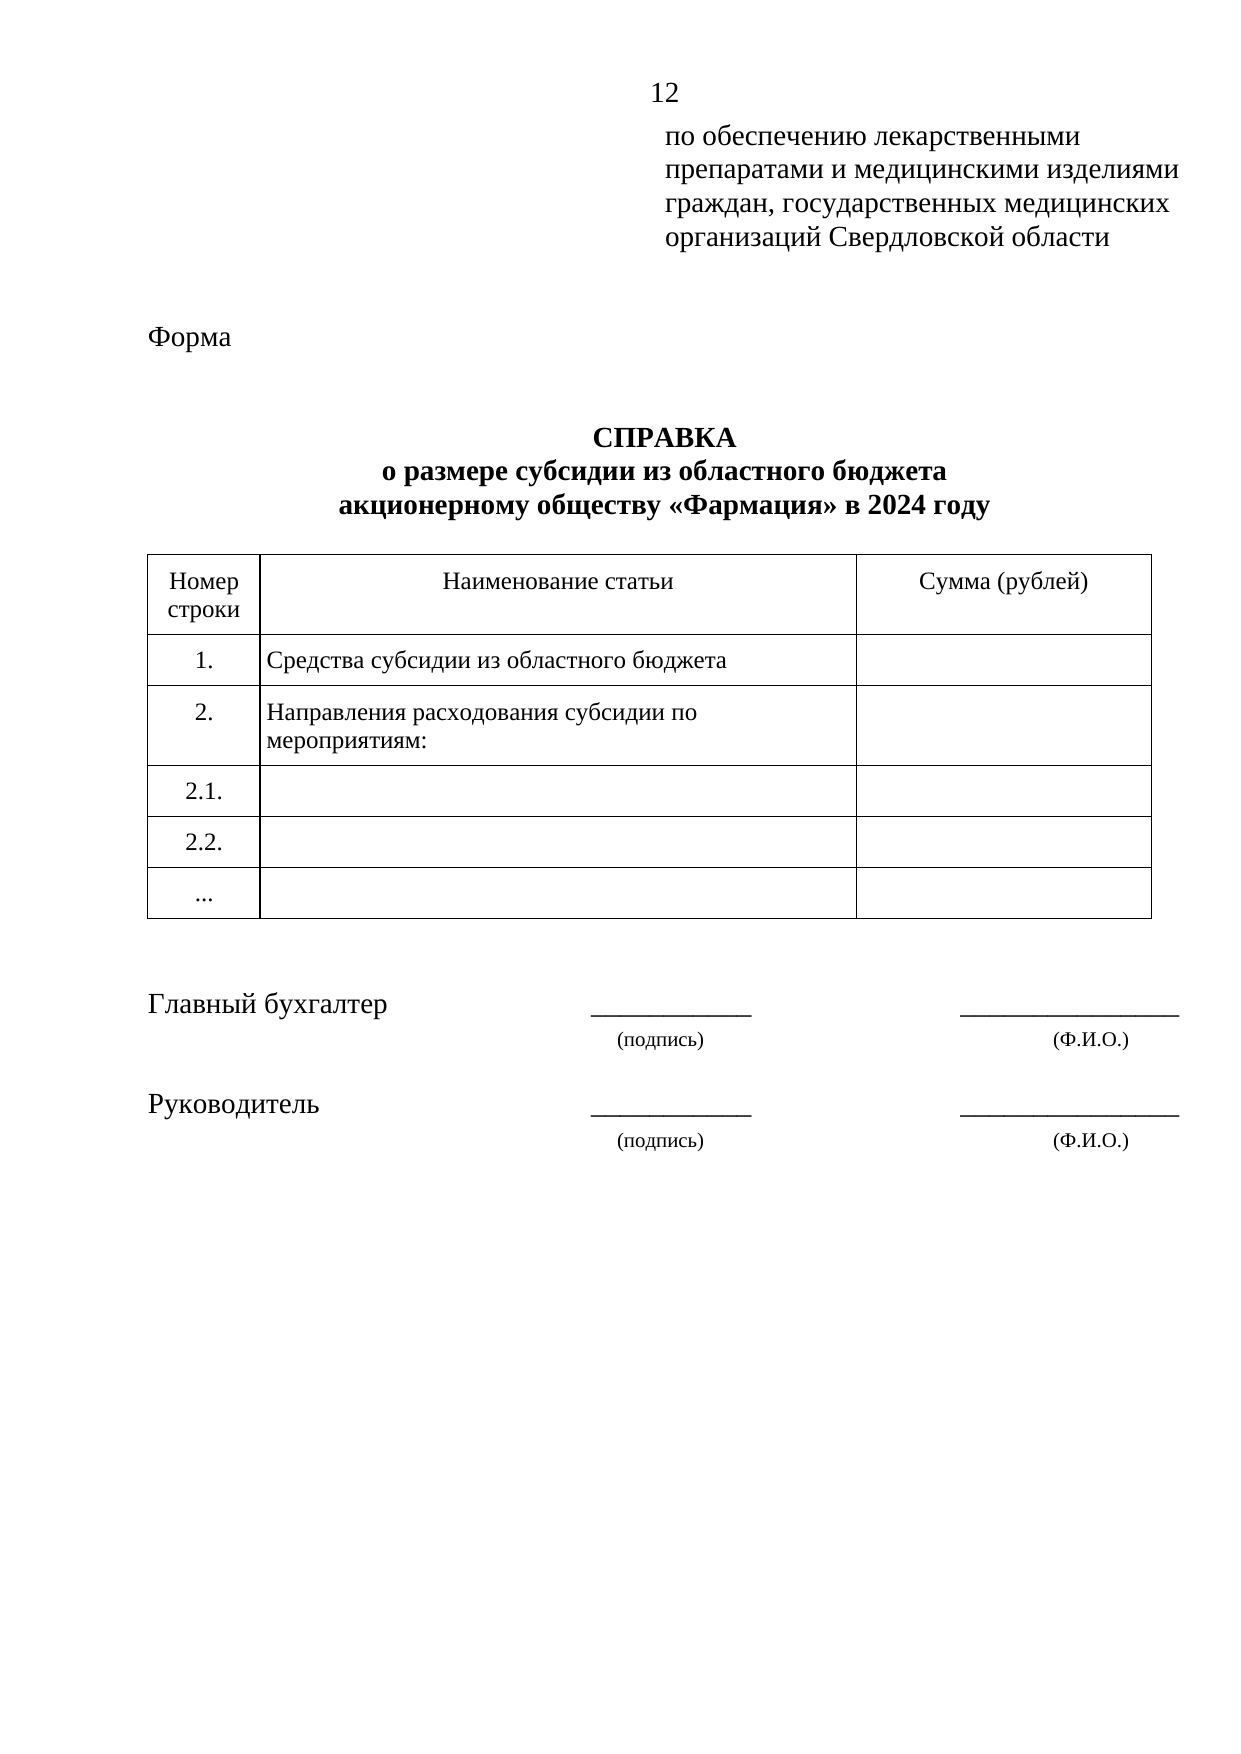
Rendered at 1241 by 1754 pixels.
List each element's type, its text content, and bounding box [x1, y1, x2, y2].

text (подпись) (Ф.И.О.) [148, 1120, 1181, 1154]
table_cell [857, 635, 1151, 685]
table_header [148, 1355, 186, 1410]
text СПРАВКА [148, 420, 1181, 453]
table_cell [261, 817, 856, 867]
table_cell 2. [148, 686, 259, 765]
table_header [186, 1355, 360, 1410]
text Руководитель ___________ _______________ [148, 1087, 1181, 1120]
table_header Номер строки [148, 555, 259, 634]
table_header [360, 1355, 399, 1410]
table_cell [857, 817, 1151, 867]
table_cell [261, 868, 856, 918]
table_header [399, 1355, 624, 1410]
text по обеспечению лекарственными препаратами и медицинскими изделиями граждан, государственных медицинских организаций Свердловской области [665, 118, 1181, 252]
table_cell 1. [148, 635, 259, 685]
table_cell [857, 686, 1151, 765]
table_header Сумма (рублей) [857, 555, 1151, 634]
table_cell 2.1. [148, 766, 259, 816]
table_header [625, 1355, 664, 1410]
text (подпись) (Ф.И.О.) [148, 1019, 1181, 1053]
table_cell [261, 766, 856, 816]
text Форма [148, 319, 1181, 353]
table_cell ... [148, 868, 259, 918]
text Главный бухгалтер ___________ _______________ [148, 986, 1181, 1019]
text акционерному обществу «Фармация» в 2024 году [148, 487, 1181, 521]
table_cell Средства субсидии из областного бюджета [261, 635, 856, 685]
table_header [916, 1355, 1142, 1410]
table_cell [857, 766, 1151, 816]
table_header [1142, 1355, 1181, 1410]
table_header [664, 1355, 703, 1410]
table_cell Направления расходования субсидии по мероприятиям: [261, 686, 856, 765]
table_cell [857, 868, 1151, 918]
text о размере субсидии из областного бюджета [148, 453, 1181, 487]
table_header [703, 1355, 877, 1410]
table_header Наименование статьи [261, 555, 856, 634]
table_cell 2.2. [148, 817, 259, 867]
table_header [877, 1355, 916, 1410]
